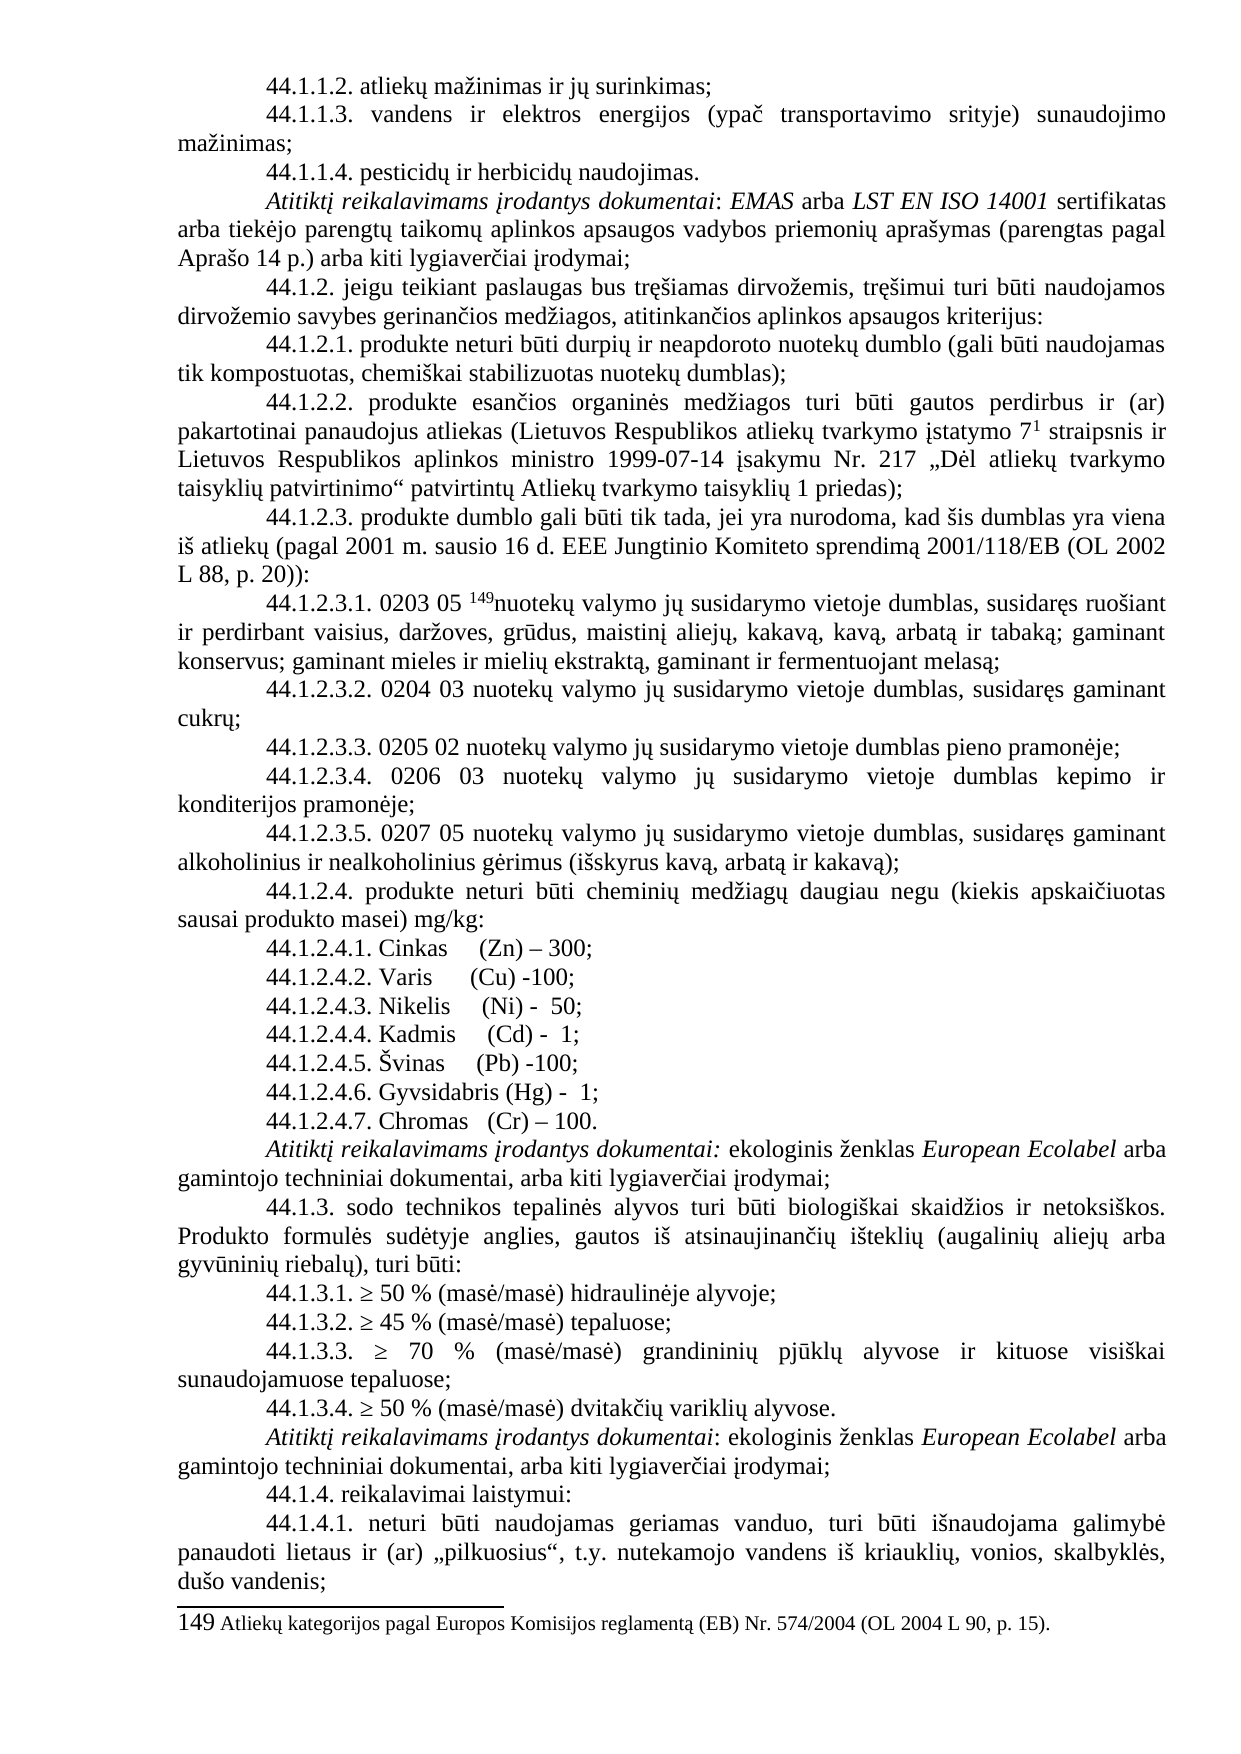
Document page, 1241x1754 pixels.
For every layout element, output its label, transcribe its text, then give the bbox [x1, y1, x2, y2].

text Atitiktį reikalavimams įrodantys dokumentai: ekologinis ženklas European Ecolabel arba gamintojo techniniai dokumentai, arba kiti lygiaverčiai įrodymai; [177, 1134, 1166, 1192]
text 44.1.1.2. atliekų mažinimas ir jų surinkimas; [177, 71, 1166, 99]
text 44.1.2.3.3. 0205 02 nuotekų valymo jų susidarymo vietoje dumblas pieno pramonėje; [177, 732, 1166, 761]
text 44.1.2.4. produkte neturi būti cheminių medžiagų daugiau negu (kiekis apskaičiuotas sausai produkto masei) mg/kg: [177, 876, 1166, 933]
text 44.1.2.2. produkte esančios organinės medžiagos turi būti gautos perdirbus ir (ar) pakartotinai panaudojus atliekas (Lietuvos Respublikos atliekų tvarkymo įstatymo 71 straipsnis ir Lietuvos Respublikos aplinkos ministro 1999-07-14 įsakymu Nr. 217 „Dėl atliekų tvarkymo taisyklių patvirtinimo“ patvirtintų Atliekų tvarkymo taisyklių 1 priedas); [177, 387, 1166, 502]
text Atliekų kategorijos pagal Europos Komisijos reglamentą (EB) Nr. 574/2004 (OL 2004 L 90, p. 15). [177, 1607, 1166, 1636]
text 44.1.3.1. ≥ 50 % (masė/masė) hidraulinėje alyvoje; [177, 1278, 1166, 1307]
text 44.1.3.2. ≥ 45 % (masė/masė) tepaluose; [177, 1307, 1166, 1336]
text 44.1.4.1. neturi būti naudojamas geriamas vanduo, turi būti išnaudojama galimybė panaudoti lietaus ir (ar) „pilkuosius“, t.y. nutekamojo vandens iš kriauklių, vonios, skalbyklės, dušo vandenis; [177, 1508, 1166, 1594]
text 44.1.3. sodo technikos tepalinės alyvos turi būti biologiškai skaidžios ir netoksiškos. Produkto formulės sudėtyje anglies, gautos iš atsinaujinančių išteklių (augalinių aliejų arba gyvūninių riebalų), turi būti: [177, 1192, 1166, 1278]
text 44.1.3.4. ≥ 50 % (masė/masė) dvitakčių variklių alyvose. [177, 1393, 1166, 1422]
text 44.1.2.4.1. Cinkas (Zn) – 300; [177, 933, 1166, 962]
text 44.1.1.4. pesticidų ir herbicidų naudojimas. [177, 157, 1166, 186]
text 44.1.2.1. produkte neturi būti durpių ir neapdoroto nuotekų dumblo (gali būti naudojamas tik kompostuotas, chemiškai stabilizuotas nuotekų dumblas); [177, 329, 1166, 387]
text 44.1.4. reikalavimai laistymui: [177, 1479, 1166, 1508]
text 44.1.2.4.3. Nikelis (Ni) - 50; [177, 991, 1166, 1019]
text Atitiktį reikalavimams įrodantys dokumentai: EMAS arba LST EN ISO 14001 sertifikatas arba tiekėjo parengtų taikomų aplinkos apsaugos vadybos priemonių aprašymas (parengtas pagal Aprašo 14 p.) arba kiti lygiaverčiai įrodymai; [177, 186, 1166, 272]
text 44.1.2.4.4. Kadmis (Cd) - 1; [177, 1019, 1166, 1048]
text 44.1.2.4.6. Gyvsidabris (Hg) - 1; [177, 1077, 1166, 1106]
text 44.1.2.3.4. 0206 03 nuotekų valymo jų susidarymo vietoje dumblas kepimo ir konditerijos pramonėje; [177, 761, 1166, 818]
text 44.1.2.3. produkte dumblo gali būti tik tada, jei yra nurodoma, kad šis dumblas yra viena iš atliekų (pagal 2001 m. sausio 16 d. EEE Jungtinio Komiteto sprendimą 2001/118/EB (OL 2002 L 88, p. 20)): [177, 502, 1166, 588]
text 44.1.2.4.7. Chromas (Cr) – 100. [177, 1106, 1166, 1134]
text 44.1.3.3. ≥ 70 % (masė/masė) grandininių pjūklų alyvose ir kituose visiškai sunaudojamuose tepaluose; [177, 1336, 1166, 1393]
text 44.1.2.4.5. Švinas (Pb) -100; [177, 1048, 1166, 1077]
text Atitiktį reikalavimams įrodantys dokumentai: ekologinis ženklas European Ecolabel arba gamintojo techniniai dokumentai, arba kiti lygiaverčiai įrodymai; [177, 1422, 1166, 1479]
text 44.1.2.3.5. 0207 05 nuotekų valymo jų susidarymo vietoje dumblas, susidaręs gaminant alkoholinius ir nealkoholinius gėrimus (išskyrus kavą, arbatą ir kakavą); [177, 818, 1166, 876]
text 44.1.2.3.1. 0203 05 nuotekų valymo jų susidarymo vietoje dumblas, susidaręs ruošiant ir perdirbant vaisius, daržoves, grūdus, maistinį aliejų, kakavą, kavą, arbatą ir tabaką; gaminant konservus; gaminant mieles ir mielių ekstraktą, gaminant ir fermentuojant melasą; [177, 588, 1166, 674]
text 44.1.2.3.2. 0204 03 nuotekų valymo jų susidarymo vietoje dumblas, susidaręs gaminant cukrų; [177, 674, 1166, 732]
text 44.1.1.3. vandens ir elektros energijos (ypač transportavimo srityje) sunaudojimo mažinimas; [177, 99, 1166, 157]
text 44.1.2.4.2. Varis (Cu) -100; [177, 962, 1166, 991]
text 44.1.2. jeigu teikiant paslaugas bus tręšiamas dirvožemis, tręšimui turi būti naudojamos dirvožemio savybes gerinančios medžiagos, atitinkančios aplinkos apsaugos kriterijus: [177, 272, 1166, 329]
